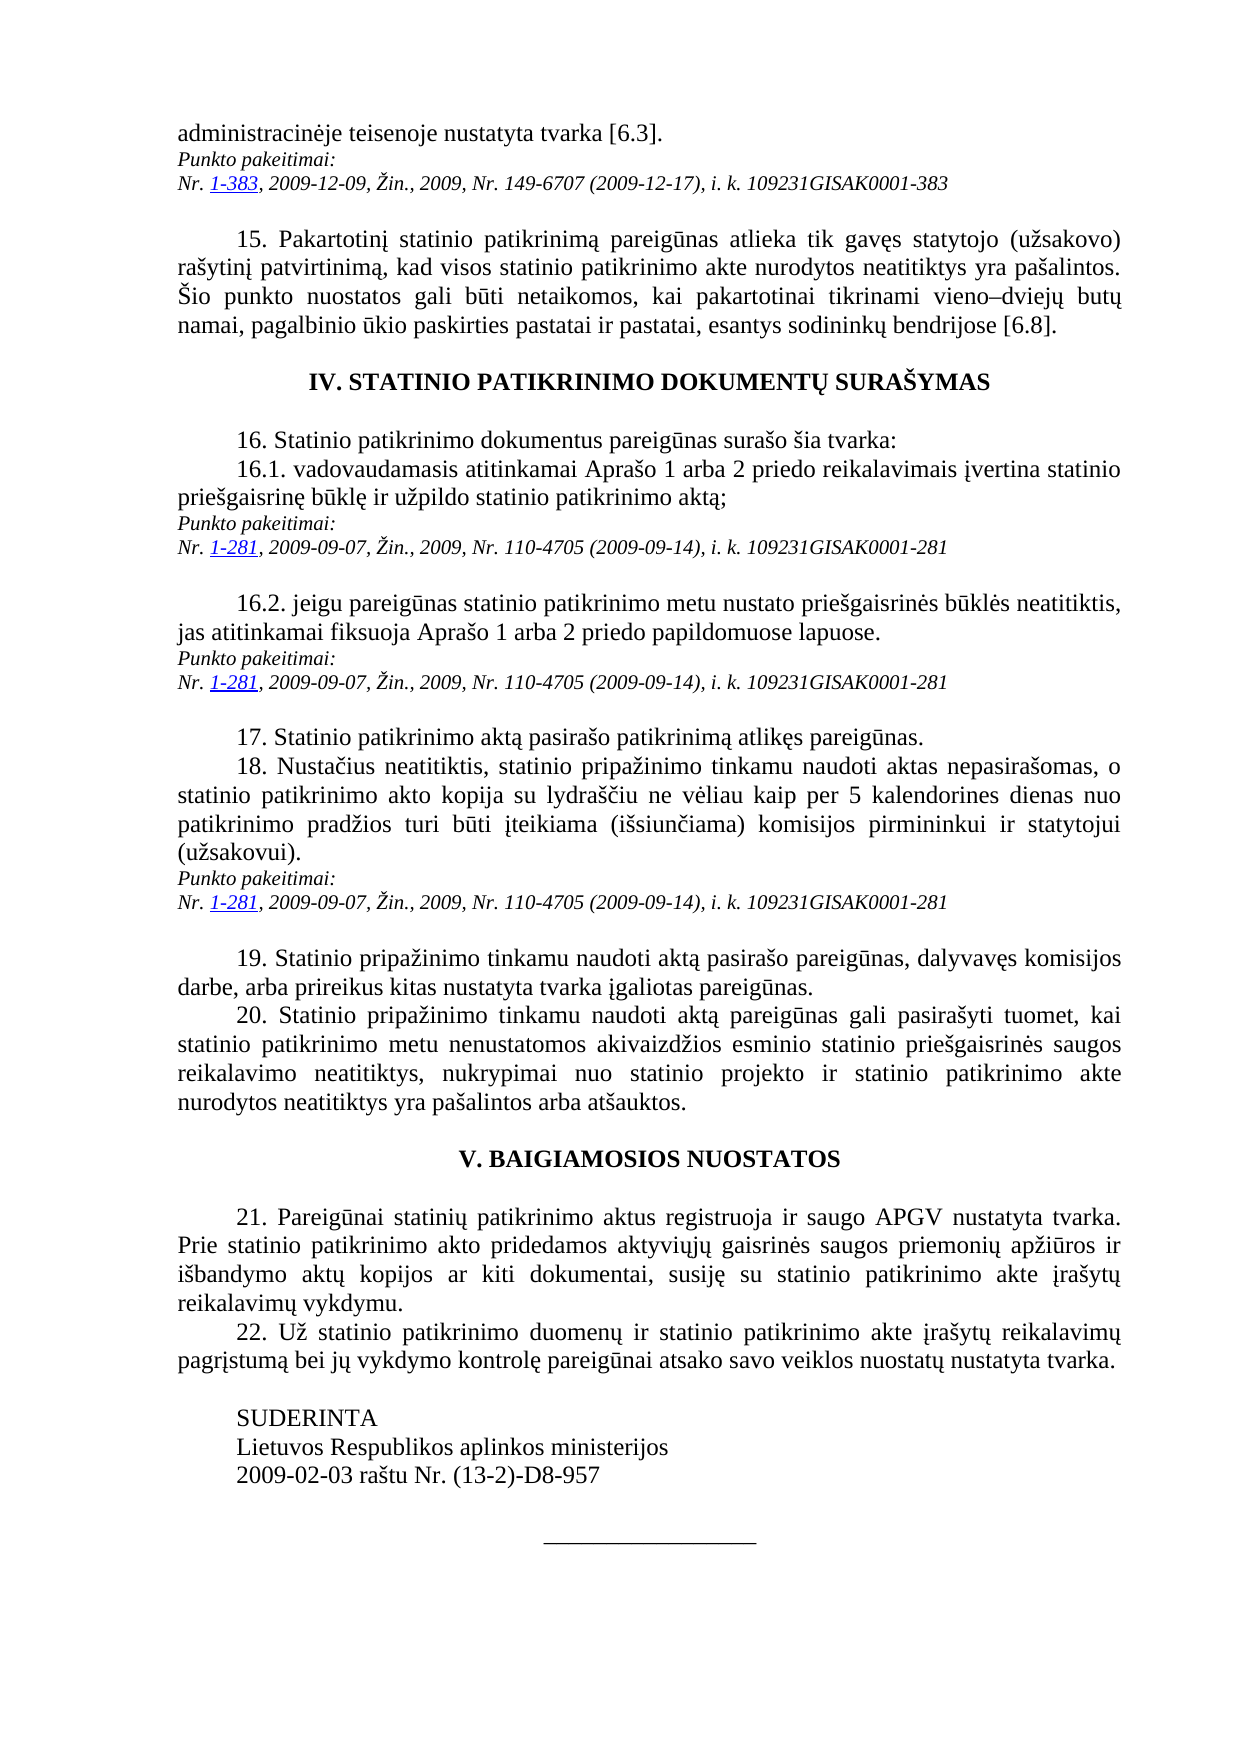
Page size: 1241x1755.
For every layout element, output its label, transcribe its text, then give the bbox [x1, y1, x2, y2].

text Lietuvos Respublikos aplinkos ministerijos [236, 1432, 1122, 1461]
text 19. Statinio pripažinimo tinkamu naudoti aktą pasirašo pareigūnas, dalyvavęs komisijos darbe, arba prireikus kitas nustatyta tvarka įgaliotas pareigūnas. [177, 943, 1122, 1001]
text SUDERINTA [236, 1403, 1122, 1432]
text Punkto pakeitimai: [177, 147, 1122, 171]
text 16. Statinio patikrinimo dokumentus pareigūnas surašo šia tvarka: [177, 425, 1122, 454]
text _________________ [177, 1518, 1122, 1547]
text Punkto pakeitimai: [177, 511, 1122, 535]
text 16.1. vadovaudamasis atitinkamai Aprašo 1 arba 2 priedo reikalavimais įvertina statinio priešgaisrinę būklę ir užpildo statinio patikrinimo aktą; [177, 454, 1122, 511]
text 21. Pareigūnai statinių patikrinimo aktus registruoja ir saugo APGV nustatyta tvarka. Prie statinio patikrinimo akto pridedamos aktyviųjų gaisrinės saugos priemonių apžiūros ir išbandymo aktų kopijos ar kiti dokumentai, susiję su statinio patikrinimo akte įrašytų reikalavimų vykdymu. [177, 1202, 1122, 1317]
text 2009-02-03 raštu Nr. (13-2)-D8-957 [236, 1461, 1122, 1489]
text 15. Pakartotinį statinio patikrinimą pareigūnas atlieka tik gavęs statytojo (užsakovo) rašytinį patvirtinimą, kad visos statinio patikrinimo akte nurodytos neatitiktys yra pašalintos. Šio punkto nuostatos gali būti netaikomos, kai pakartotinai tikrinami vieno–dviejų butų namai, pagalbinio ūkio paskirties pastatai ir pastatai, esantys sodininkų bendrijose [6.8]. [177, 224, 1122, 339]
text Nr. 1-281, 2009-09-07, Žin., 2009, Nr. 110-4705 (2009-09-14), i. k. 109231GISAK0001-281 [177, 890, 1122, 914]
text Punkto pakeitimai: [177, 646, 1122, 670]
text administracinėje teisenoje nustatyta tvarka [6.3]. [177, 118, 1122, 147]
text 22. Už statinio patikrinimo duomenų ir statinio patikrinimo akte įrašytų reikalavimų pagrįstumą bei jų vykdymo kontrolę pareigūnai atsako savo veiklos nuostatų nustatyta tvarka. [177, 1317, 1122, 1374]
text 17. Statinio patikrinimo aktą pasirašo patikrinimą atlikęs pareigūnas. [177, 722, 1122, 751]
text 20. Statinio pripažinimo tinkamu naudoti aktą pareigūnas gali pasirašyti tuomet, kai statinio patikrinimo metu nenustatomos akivaizdžios esminio statinio priešgaisrinės saugos reikalavimo neatitiktys, nukrypimai nuo statinio projekto ir statinio patikrinimo akte nurodytos neatitiktys yra pašalintos arba atšauktos. [177, 1001, 1122, 1116]
text V. BAIGIAMOSIOS NUOSTATOS [177, 1144, 1122, 1173]
text Nr. 1-281, 2009-09-07, Žin., 2009, Nr. 110-4705 (2009-09-14), i. k. 109231GISAK0001-281 [177, 670, 1122, 694]
text IV. STATINIO PATIKRINIMO DOKUMENTŲ SURAŠYMAS [177, 367, 1122, 396]
text 18. Nustačius neatitiktis, statinio pripažinimo tinkamu naudoti aktas nepasirašomas, o statinio patikrinimo akto kopija su lydraščiu ne vėliau kaip per 5 kalendorines dienas nuo patikrinimo pradžios turi būti įteikiama (išsiunčiama) komisijos pirmininkui ir statytojui (užsakovui). [177, 751, 1122, 866]
text 16.2. jeigu pareigūnas statinio patikrinimo metu nustato priešgaisrinės būklės neatitiktis, jas atitinkamai fiksuoja Aprašo 1 arba 2 priedo papildomuose lapuose. [177, 588, 1122, 646]
text Punkto pakeitimai: [177, 866, 1122, 890]
text Nr. 1-383, 2009-12-09, Žin., 2009, Nr. 149-6707 (2009-12-17), i. k. 109231GISAK0001-383 [177, 171, 1122, 195]
text Nr. 1-281, 2009-09-07, Žin., 2009, Nr. 110-4705 (2009-09-14), i. k. 109231GISAK0001-281 [177, 535, 1122, 559]
